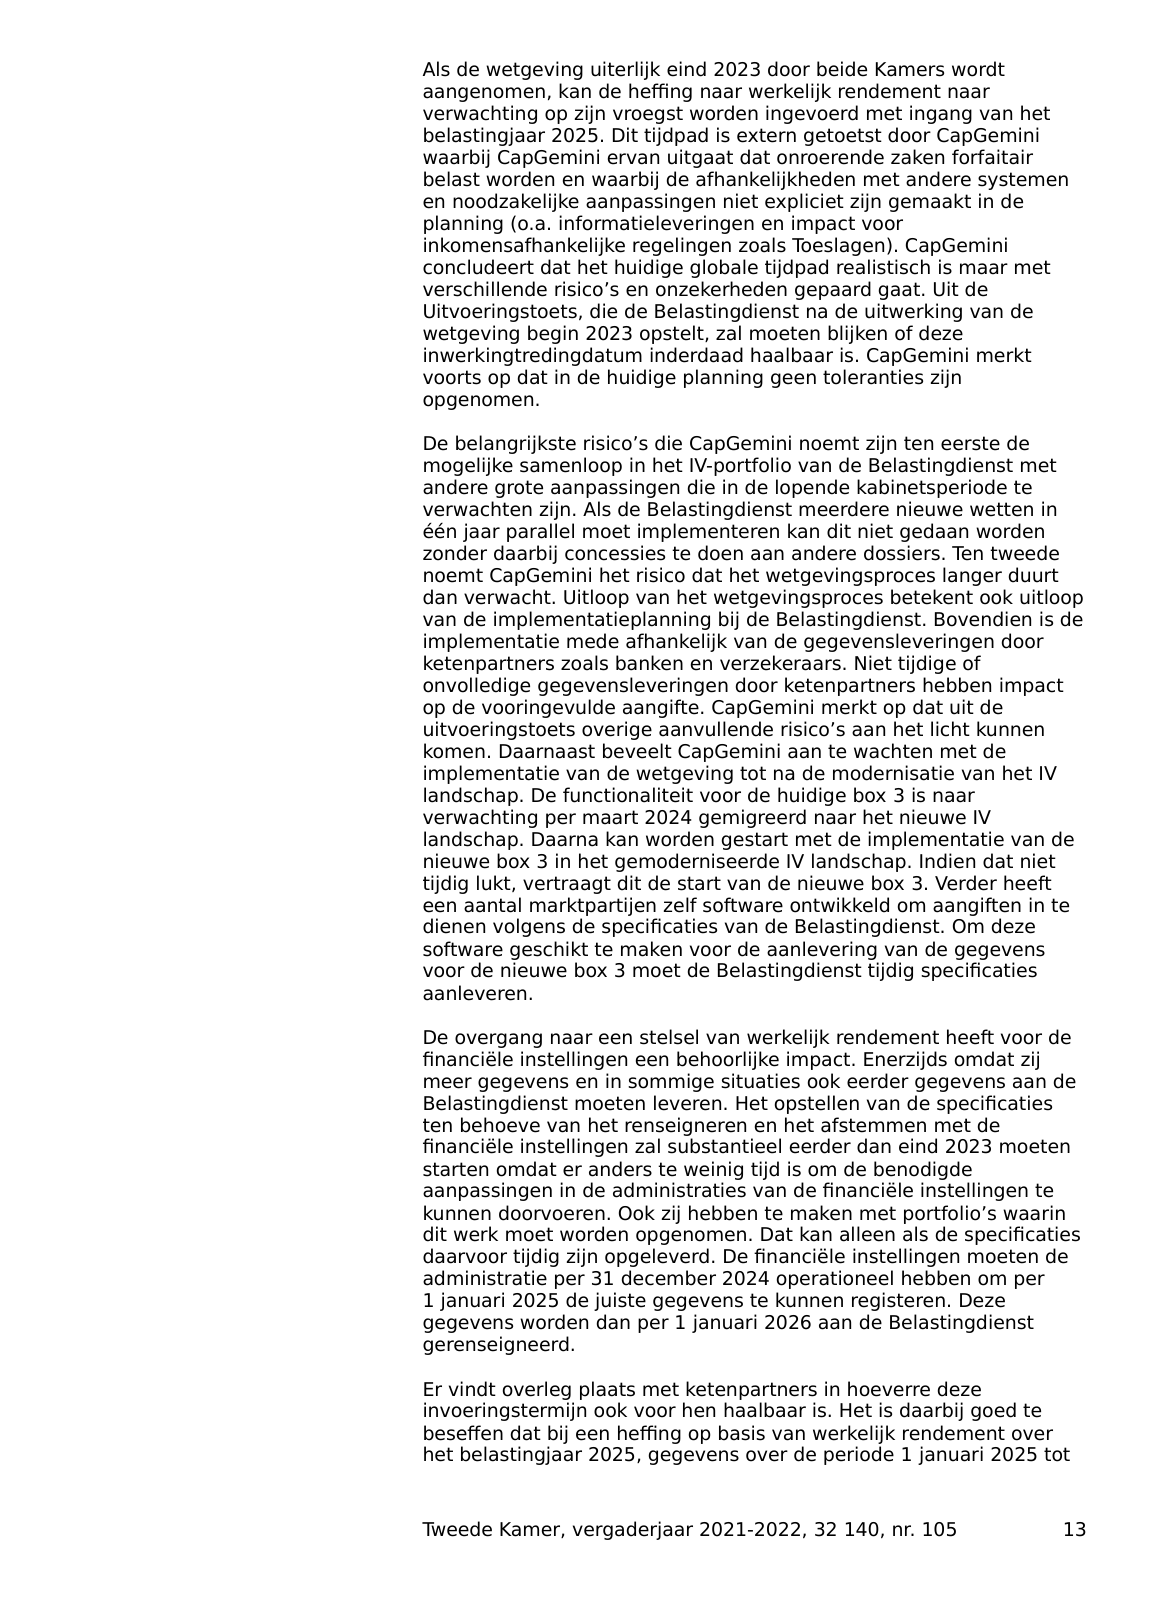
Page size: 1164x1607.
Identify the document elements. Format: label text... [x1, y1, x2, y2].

text De belangrijkste risico’s die CapGemini noemt zijn ten eerste de mogelijke samenloop in het IV-portfolio van de Belastingdienst met andere grote aanpassingen die in de lopende kabinetsperiode te verwachten zijn. Als de Belastingdienst meerdere nieuwe wetten in één jaar parallel moet implementeren kan dit niet gedaan worden zonder daarbij concessies te doen aan andere dossiers. Ten tweede noemt CapGemini het risico dat het wetgevingsproces langer duurt dan verwacht. Uitloop van het wetgevingsproces betekent ook uitloop van de implementatieplanning bij de Belastingdienst. Bovendien is de implementatie mede afhankelijk van de gegevensleveringen door ketenpartners zoals banken en verzekeraars. Niet tijdige of onvolledige gegevensleveringen door ketenpartners hebben impact op de vooringevulde aangifte. CapGemini merkt op dat uit de uitvoeringstoets overige aanvullende risico’s aan het licht kunnen komen. Daarnaast beveelt CapGemini aan te wachten met de implementatie van de wetgeving tot na de modernisatie van het IV landschap. De functionaliteit voor de huidige box 3 is naar verwachting per maart 2024 gemigreerd naar het nieuwe IV landschap. Daarna kan worden gestart met de implementatie van de nieuwe box 3 in het gemoderniseerde IV landschap. Indien dat niet tijdig lukt, vertraagt dit de start van de nieuwe box 3. Verder heeft een aantal marktpartijen zelf software ontwikkeld om aangiften in te dienen volgens de specificaties van de Belastingdienst. Om deze software geschikt te maken voor de aanlevering van de gegevens voor de nieuwe box 3 moet de Belastingdienst tijdig specificaties aanleveren. [422, 433, 1087, 1004]
text Er vindt overleg plaats met ketenpartners in hoeverre deze invoeringstermijn ook voor hen haalbaar is. Het is daarbij goed te beseffen dat bij een heffing op basis van werkelijk rendement over het belastingjaar 2025, gegevens over de periode 1 januari 2025 tot [422, 1378, 1087, 1466]
text Als de wetgeving uiterlijk eind 2023 door beide Kamers wordt aangenomen, kan de heffing naar werkelijk rendement naar verwachting op zijn vroegst worden ingevoerd met ingang van het belastingjaar 2025. Dit tijdpad is extern getoetst door CapGemini waarbij CapGemini ervan uitgaat dat onroerende zaken forfaitair belast worden en waarbij de afhankelijkheden met andere systemen en noodzakelijke aanpassingen niet expliciet zijn gemaakt in de planning (o.a. informatieleveringen en impact voor inkomensafhankelijke regelingen zoals Toeslagen). CapGemini concludeert dat het huidige globale tijdpad realistisch is maar met verschillende risico’s en onzekerheden gepaard gaat. Uit de Uitvoeringstoets, die de Belastingdienst na de uitwerking van de wetgeving begin 2023 opstelt, zal moeten blijken of deze inwerkingtredingdatum inderdaad haalbaar is. CapGemini merkt voorts op dat in de huidige planning geen toleranties zijn opgenomen. [422, 59, 1087, 411]
text De overgang naar een stelsel van werkelijk rendement heeft voor de financiële instellingen een behoorlijke impact. Enerzijds omdat zij meer gegevens en in sommige situaties ook eerder gegevens aan de Belastingdienst moeten leveren. Het opstellen van de specificaties ten behoeve van het renseigneren en het afstemmen met de financiële instellingen zal substantieel eerder dan eind 2023 moeten starten omdat er anders te weinig tijd is om de benodigde aanpassingen in de administraties van de financiële instellingen te kunnen doorvoeren. Ook zij hebben te maken met portfolio’s waarin dit werk moet worden opgenomen. Dat kan alleen als de specificaties daarvoor tijdig zijn opgeleverd. De financiële instellingen moeten de administratie per 31 december 2024 operationeel hebben om per 1 januari 2025 de juiste gegevens te kunnen registeren. Deze gegevens worden dan per 1 januari 2026 aan de Belastingdienst gerenseigneerd. [422, 1027, 1087, 1356]
